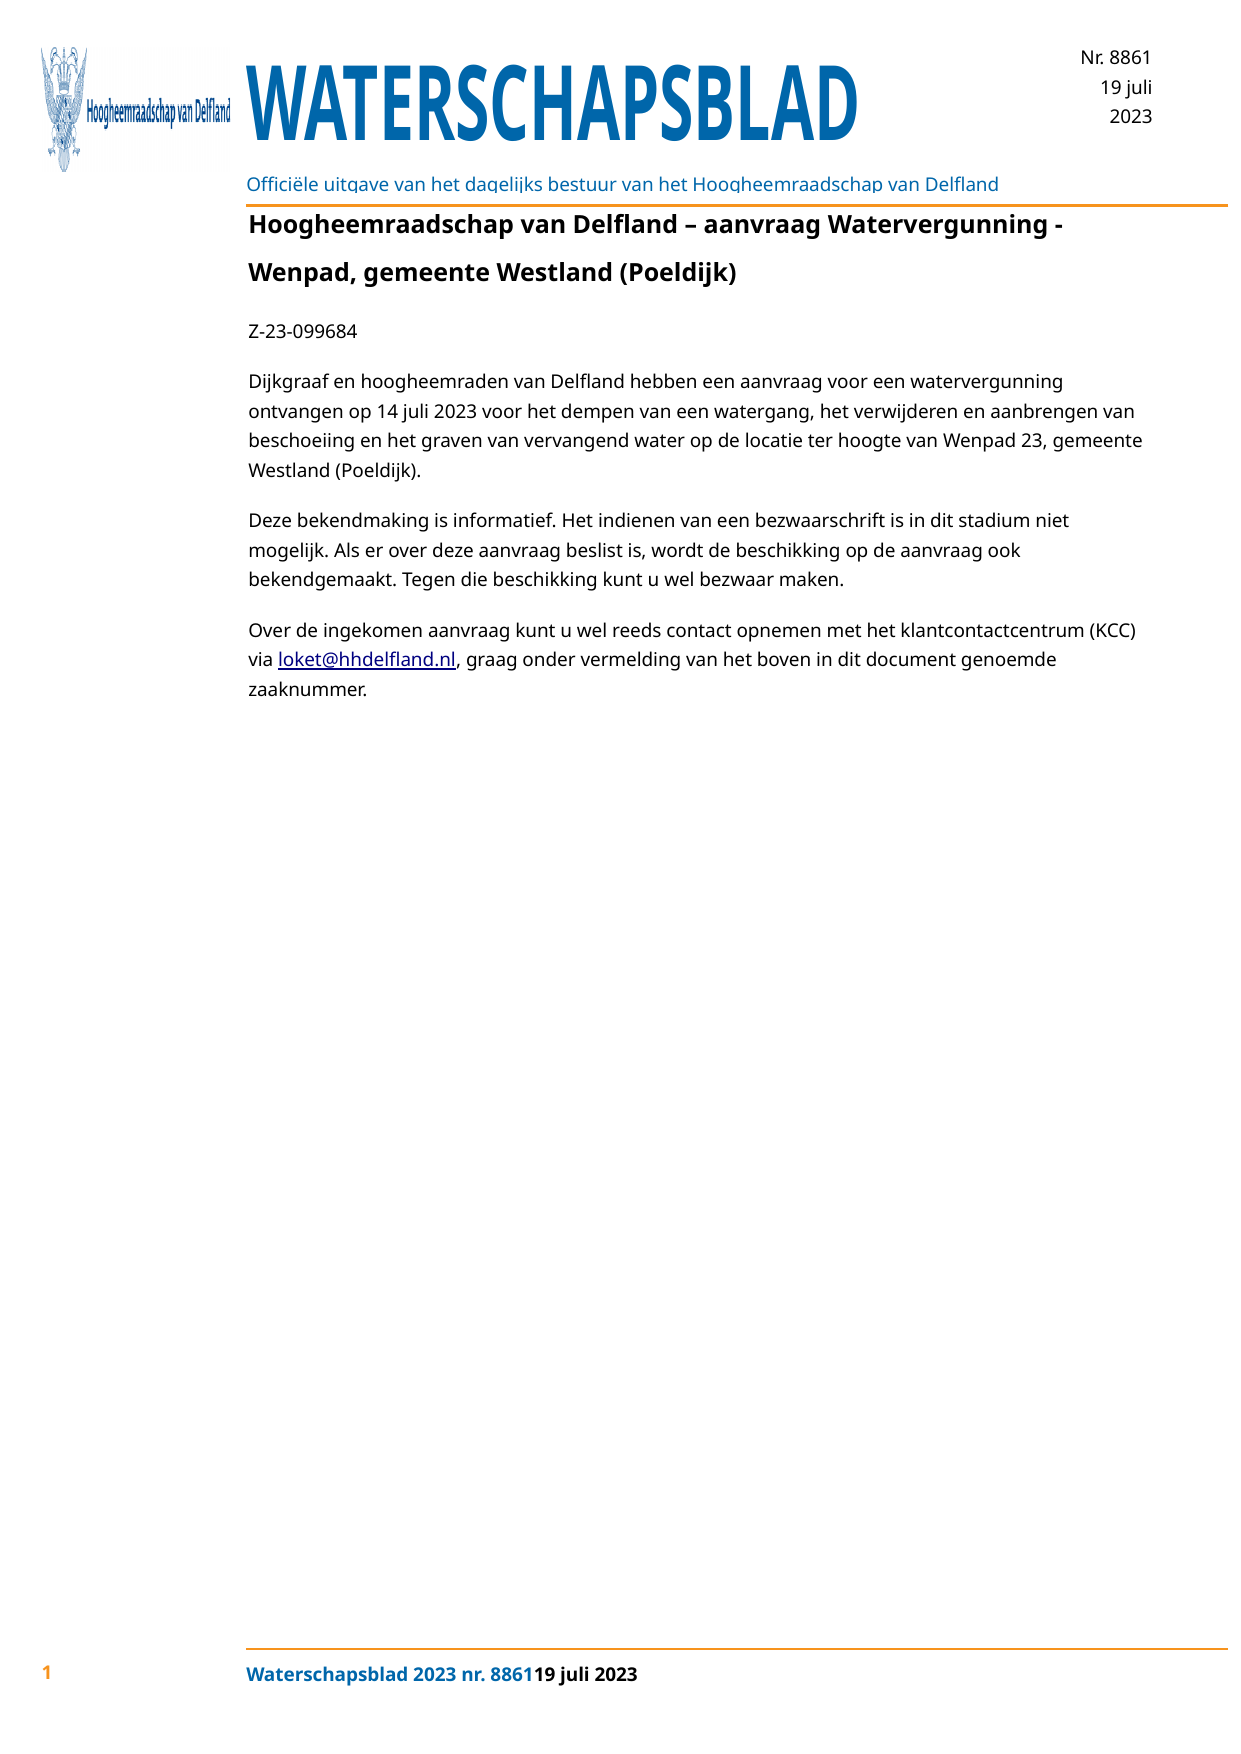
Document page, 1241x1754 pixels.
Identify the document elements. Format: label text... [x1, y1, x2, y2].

text Hoogheemraadschap van Delfland – aanvraag Watervergunning - Wenpad, gemeente Westland (Poeldijk) [248, 207, 1152, 288]
text Over de ingekomen aanvraag kunt u wel reeds contact opnemen met het klantcontactcentrum (KCC) via loket@hhdelfland.nl, graag onder vermelding van het boven in dit document genoemde zaaknummer. [248, 617, 1152, 702]
text Z-23-099684 [248, 318, 1152, 344]
text Dijkgraaf en hoogheemraden van Delfland hebben een aanvraag voor een watervergunning ontvangen op 14 juli 2023 voor het dempen van een watergang, het verwijderen en aanbrengen van beschoeiing en het graven van vervangend water op de locatie ter hoogte van Wenpad 23, gemeente Westland (Poeldijk). [248, 368, 1152, 483]
picture [41, 47, 231, 172]
text Deze bekendmaking is informatief. Het indienen van een bezwaarschrift is in dit stadium niet mogelijk. Als er over deze aanvraag beslist is, wordt de beschikking op de aanvraag ook bekendgemaakt. Tegen die beschikking kunt u wel bezwaar maken. [248, 507, 1152, 592]
